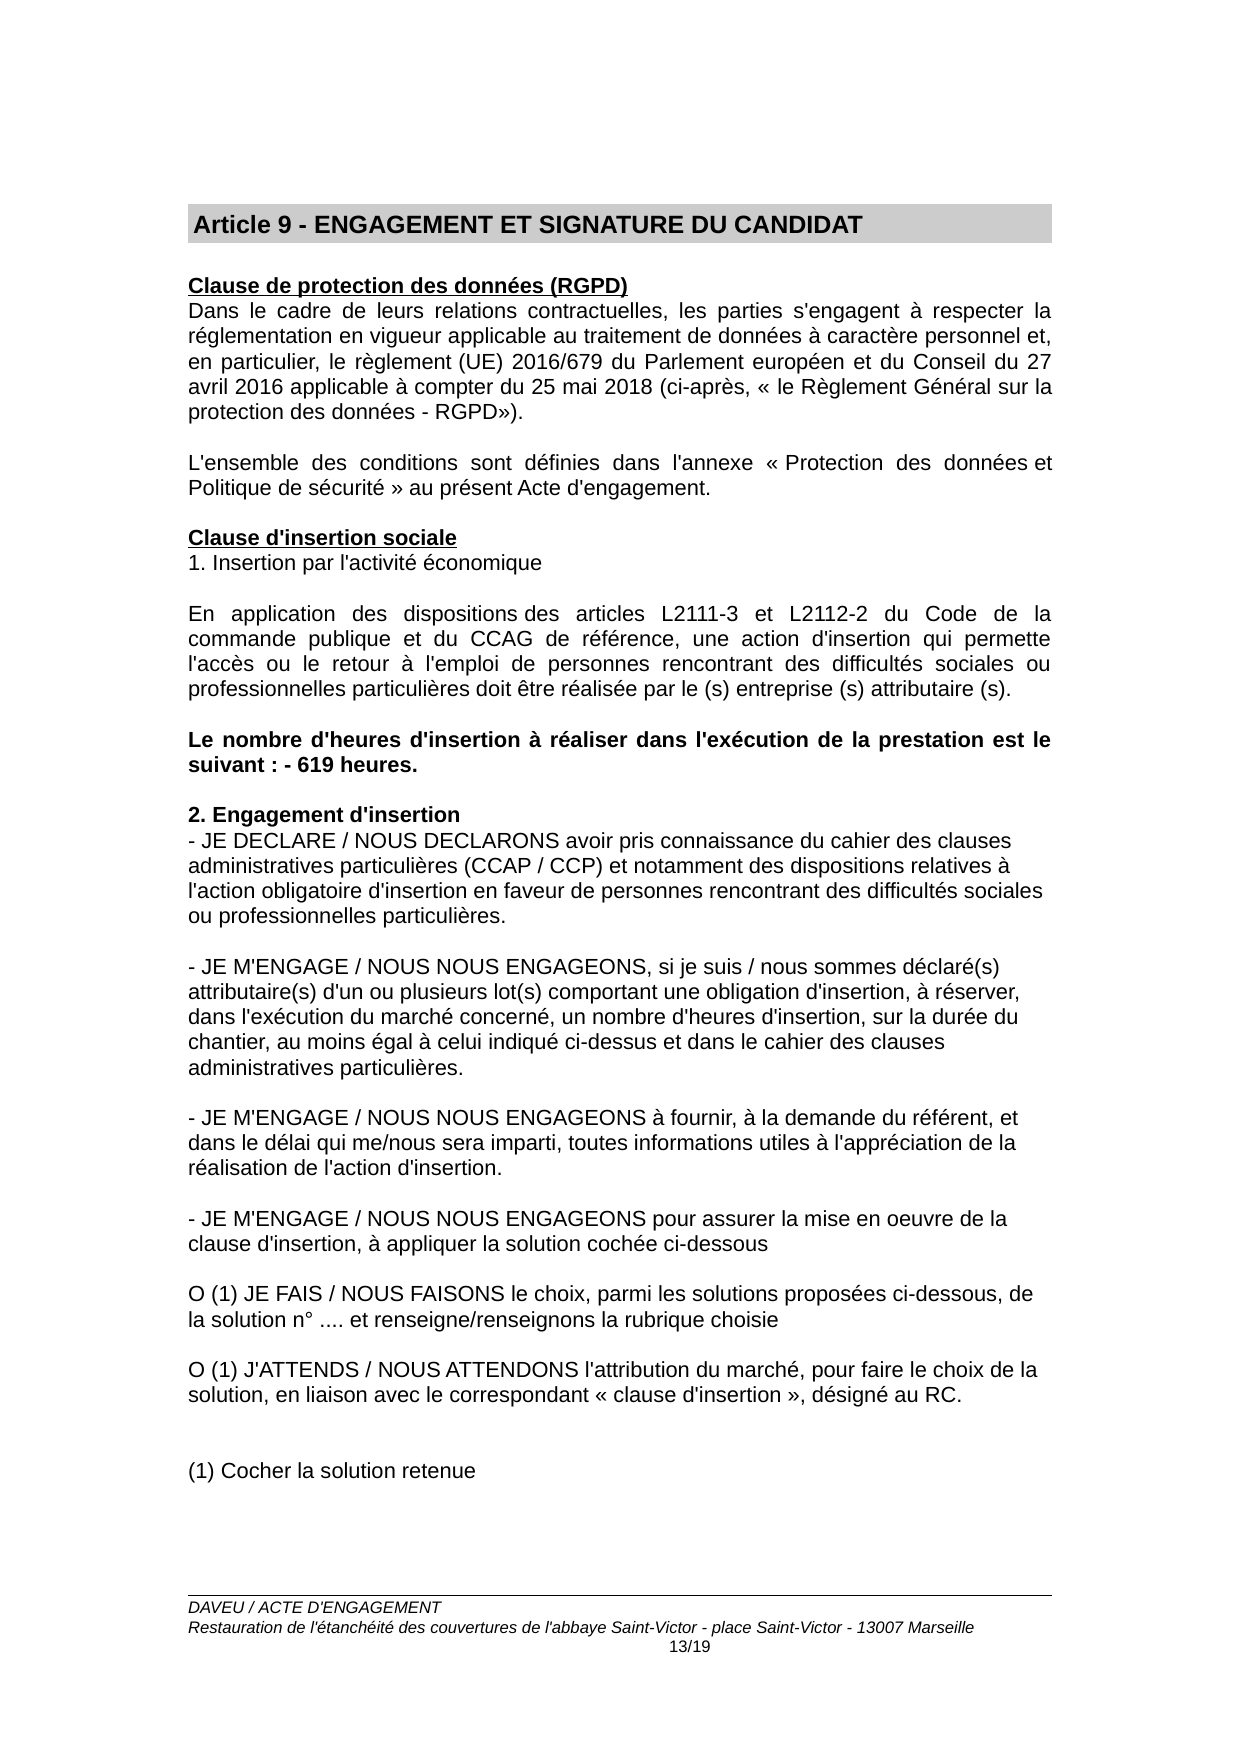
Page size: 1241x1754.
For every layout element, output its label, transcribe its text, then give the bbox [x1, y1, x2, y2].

text En application des dispositions des articles L2111-3 et L2112-2 du Code de la commande publique et du CCAG de référence, une action d'insertion qui permette l'accès ou le retour à l'emploi de personnes rencontrant des difficultés sociales ou professionnelles particulières doit être réalisée par le (s) entreprise (s) attributaire (s). [188, 601, 1052, 702]
text O (1) J'ATTENDS / NOUS ATTENDONS l'attribution du marché, pour faire le choix de la solution, en liaison avec le correspondant « clause d'insertion », désigné au RC. [188, 1357, 1052, 1407]
text Le nombre d'heures d'insertion à réaliser dans l'exécution de la prestation est le suivant : - 619 heures. [188, 727, 1052, 777]
text Dans le cadre de leurs relations contractuelles, les parties s'engagent à respecter la réglementation en vigueur applicable au traitement de données à caractère personnel et, en particulier, le règlement (UE) 2016/679 du Parlement européen et du Conseil du 27 avril 2016 applicable à compter du 25 mai 2018 (ci-après, « le Règlement Général sur la protection des données - RGPD»). [188, 298, 1052, 424]
text 1. Insertion par l'activité économique [188, 550, 1052, 576]
text Clause de protection des données (RGPD) [188, 273, 1052, 298]
text O (1) JE FAIS / NOUS FAISONS le choix, parmi les solutions proposées ci-dessous, de la solution n° .... et renseigne/renseignons la rubrique choisie [188, 1281, 1052, 1332]
text 2. Engagement d'insertion [188, 802, 1052, 828]
text - JE M'ENGAGE / NOUS NOUS ENGAGEONS, si je suis / nous sommes déclaré(s) attributaire(s) d'un ou plusieurs lot(s) comportant une obligation d'insertion, à réserver, dans l'exécution du marché concerné, un nombre d'heures d'insertion, sur la durée du chantier, au moins égal à celui indiqué ci-dessus et dans le cahier des clauses administratives particulières. [188, 954, 1052, 1080]
text - JE M'ENGAGE / NOUS NOUS ENGAGEONS à fournir, à la demande du référent, et dans le délai qui me/nous sera imparti, toutes informations utiles à l'appréciation de la réalisation de l'action d'insertion. [188, 1105, 1052, 1181]
text L'ensemble des conditions sont définies dans l'annexe « Protection des données et Politique de sécurité » au présent Acte d'engagement. [188, 449, 1052, 500]
text Clause d'insertion sociale [188, 525, 1052, 550]
text - JE DECLARE / NOUS DECLARONS avoir pris connaissance du cahier des clauses administratives particulières (CCAP / CCP) et notamment des dispositions relatives à l'action obligatoire d'insertion en faveur de personnes rencontrant des difficultés sociales ou professionnelles particulières. [188, 828, 1052, 928]
text (1) Cocher la solution retenue [188, 1458, 1052, 1483]
subtitle ENGAGEMENT ET SIGNATURE DU CANDIDAT [190, 207, 1050, 241]
text - JE M'ENGAGE / NOUS NOUS ENGAGEONS pour assurer la mise en oeuvre de la clause d'insertion, à appliquer la solution cochée ci-dessous [188, 1206, 1052, 1256]
